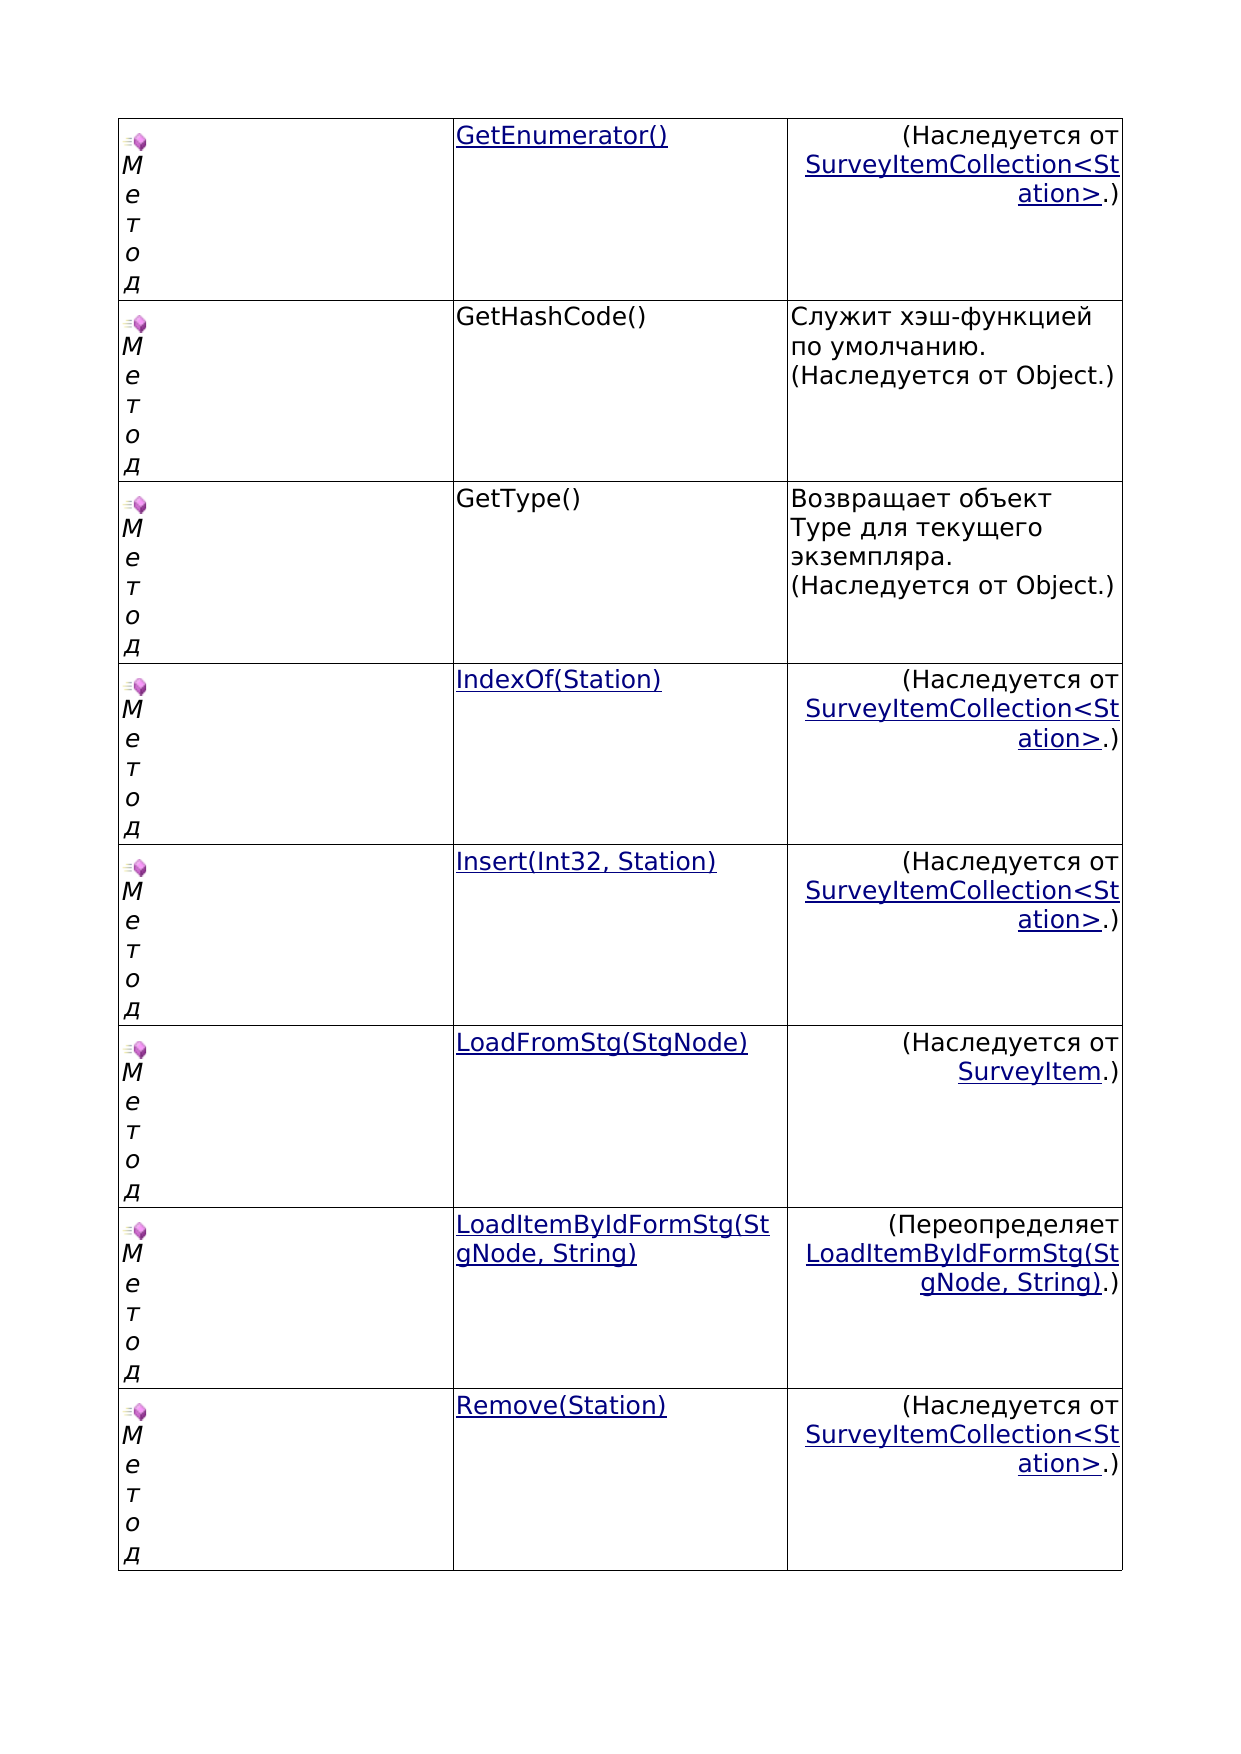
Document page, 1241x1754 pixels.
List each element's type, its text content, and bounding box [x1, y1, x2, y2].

table_cell [119, 1389, 453, 1570]
picture [121, 133, 147, 151]
table_cell Insert(Int32, Station) [454, 845, 787, 1025]
table_cell IndexOf(Station) [454, 664, 787, 844]
table_cell (Наследуется от SurveyItemCollection<Station>.) [788, 845, 1122, 1025]
picture [121, 678, 147, 696]
table_cell [119, 1208, 453, 1388]
picture [121, 315, 147, 333]
table_cell Remove(Station) [454, 1389, 787, 1570]
table_cell [119, 119, 453, 299]
table_cell GetEnumerator() [454, 119, 787, 299]
table_cell [119, 301, 453, 481]
table_cell (Наследуется от SurveyItemCollection<Station>.) [788, 664, 1122, 844]
table_cell [119, 664, 453, 844]
picture [121, 1222, 147, 1240]
table_cell [119, 482, 453, 662]
picture [121, 1403, 147, 1421]
table_cell (Переопределяет LoadItemByIdFormStg(StgNode, String).) [788, 1208, 1122, 1388]
table_cell (Наследуется от SurveyItemCollection<Station>.) [788, 1389, 1122, 1570]
table_cell LoadFromStg(StgNode) [454, 1026, 787, 1207]
table_cell (Наследуется от SurveyItemCollection<Station>.) [788, 119, 1122, 299]
table_cell GetType() [454, 482, 787, 662]
table_cell [119, 1026, 453, 1207]
picture [121, 859, 147, 877]
picture [121, 496, 147, 514]
picture [121, 1041, 147, 1059]
table_cell (Наследуется от SurveyItem.) [788, 1026, 1122, 1207]
table_cell Служит хэш-функцией по умолчанию. (Наследуется от Object.) [788, 301, 1122, 481]
table_cell LoadItemByIdFormStg(StgNode, String) [454, 1208, 787, 1388]
table_cell [119, 845, 453, 1025]
table_cell Возвращает объект Type для текущего экземпляра. (Наследуется от Object.) [788, 482, 1122, 662]
table_cell GetHashCode() [454, 301, 787, 481]
